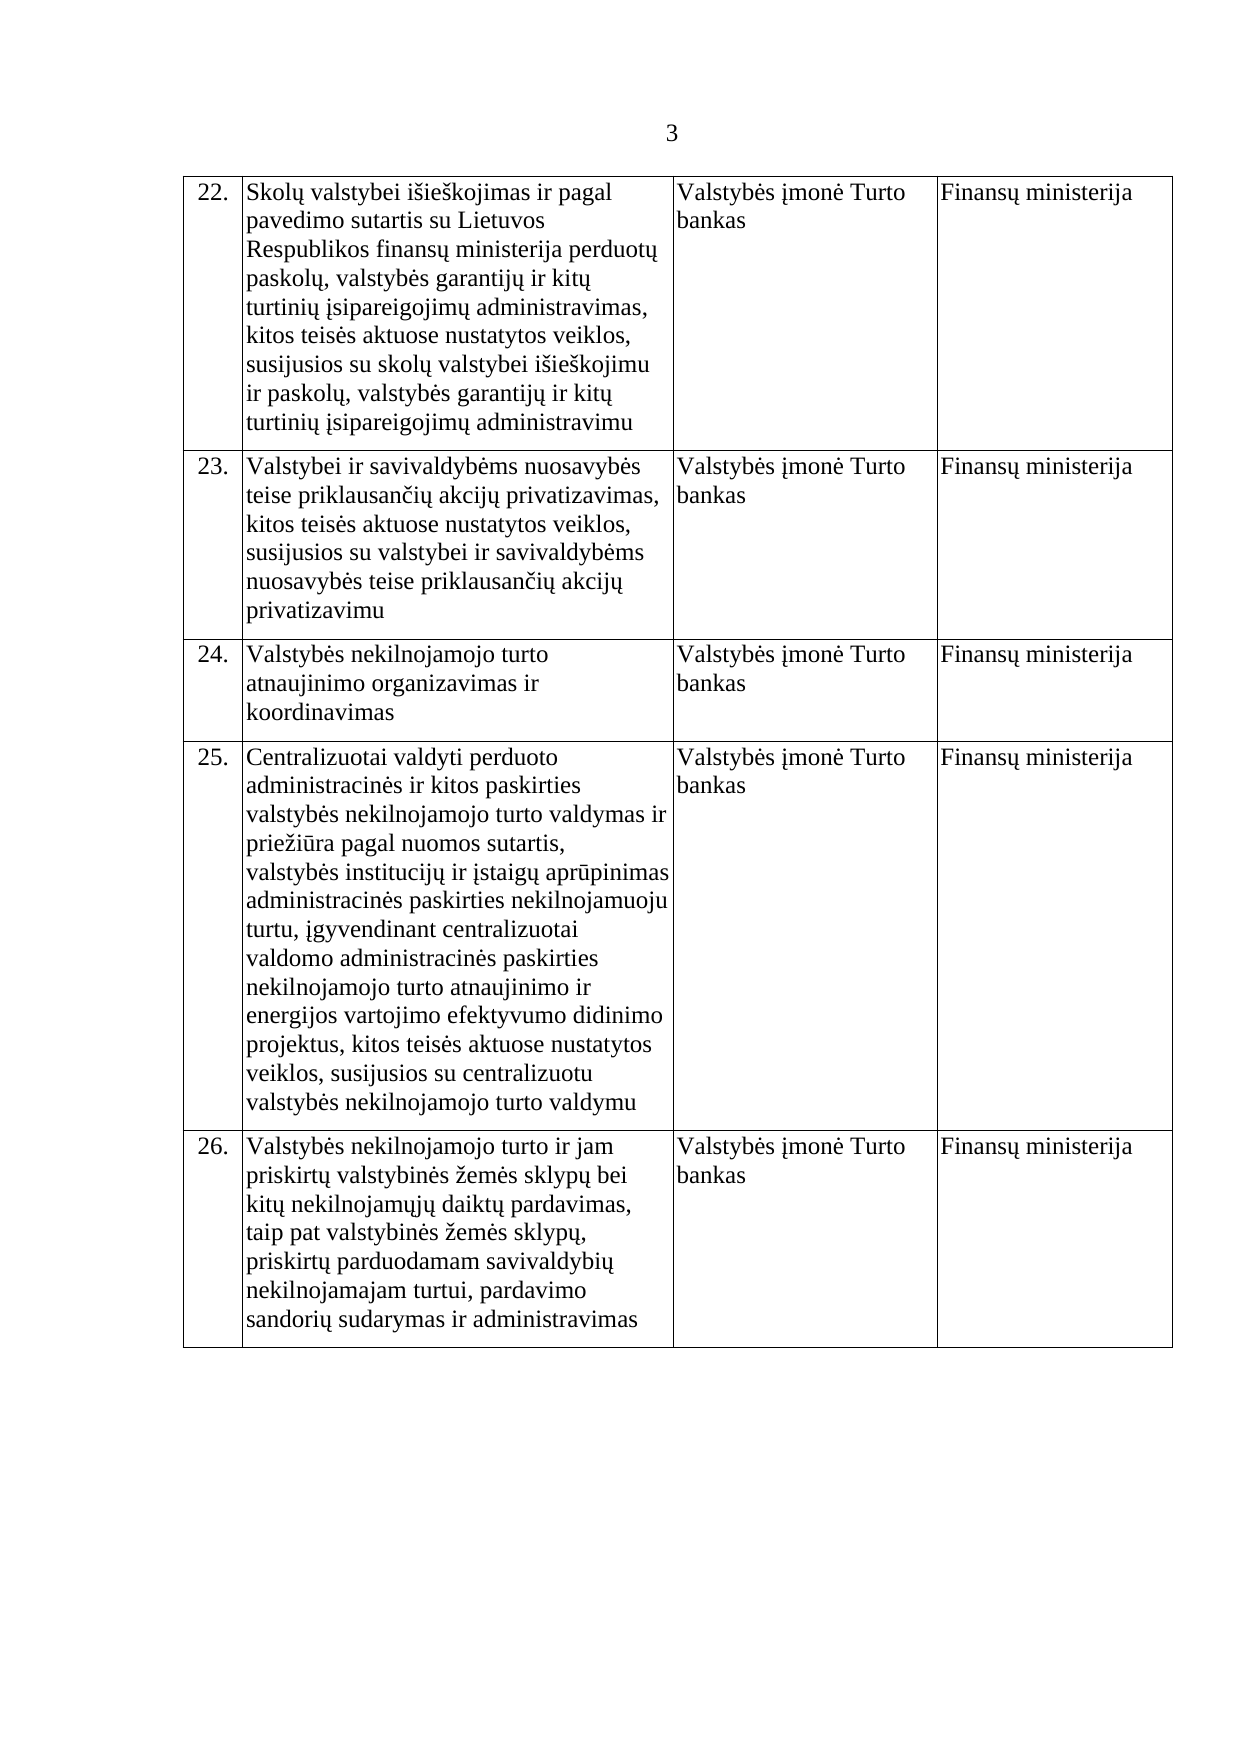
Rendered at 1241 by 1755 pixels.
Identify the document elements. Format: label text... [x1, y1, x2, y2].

table_cell Valstybės įmonė Turto bankas [674, 451, 937, 638]
table_cell Valstybės nekilnojamojo turto atnaujinimo organizavimas ir koordinavimas [243, 640, 673, 741]
table_cell Centralizuotai valdyti perduoto administracinės ir kitos paskirties valstybės nekilnojamojo turto valdymas ir priežiūra pagal nuomos sutartis, valstybės institucijų ir įstaigų aprūpinimas administracinės paskirties nekilnojamuoju turtu, įgyvendinant centralizuotai valdomo administracinės paskirties nekilnojamojo turto atnaujinimo ir energijos vartojimo efektyvumo didinimo projektus, kitos teisės aktuose nustatytos veiklos, susijusios su centralizuotu valstybės nekilnojamojo turto valdymu [243, 742, 673, 1130]
table_cell Valstybės įmonė Turto bankas [674, 1131, 937, 1347]
table_cell Finansų ministerija [938, 742, 1172, 1130]
table_cell Finansų ministerija [938, 640, 1172, 741]
table_cell Finansų ministerija [938, 451, 1172, 638]
table_cell 23. [184, 451, 242, 638]
table_cell Valstybės įmonė Turto bankas [674, 742, 937, 1130]
table_cell 22. [184, 177, 242, 450]
table_cell Skolų valstybei išieškojimas ir pagal pavedimo sutartis su Lietuvos Respublikos finansų ministerija perduotų paskolų, valstybės garantijų ir kitų turtinių įsipareigojimų administravimas, kitos teisės aktuose nustatytos veiklos, susijusios su skolų valstybei išieškojimu ir paskolų, valstybės garantijų ir kitų turtinių įsipareigojimų administravimu [243, 177, 673, 450]
table_cell Finansų ministerija [938, 1131, 1172, 1347]
table_cell Valstybės įmonė Turto bankas [674, 177, 937, 450]
table_cell Finansų ministerija [938, 177, 1172, 450]
table_cell Valstybės įmonė Turto bankas [674, 640, 937, 741]
table_cell 25. [184, 742, 242, 1130]
table_cell 24. [184, 640, 242, 741]
table_cell Valstybei ir savivaldybėms nuosavybės teise priklausančių akcijų privatizavimas, kitos teisės aktuose nustatytos veiklos, susijusios su valstybei ir savivaldybėms nuosavybės teise priklausančių akcijų privatizavimu [243, 451, 673, 638]
table_cell Valstybės nekilnojamojo turto ir jam priskirtų valstybinės žemės sklypų bei kitų nekilnojamųjų daiktų pardavimas, taip pat valstybinės žemės sklypų, priskirtų parduodamam savivaldybių nekilnojamajam turtui, pardavimo sandorių sudarymas ir administravimas [243, 1131, 673, 1347]
table_cell 26. [184, 1131, 242, 1347]
